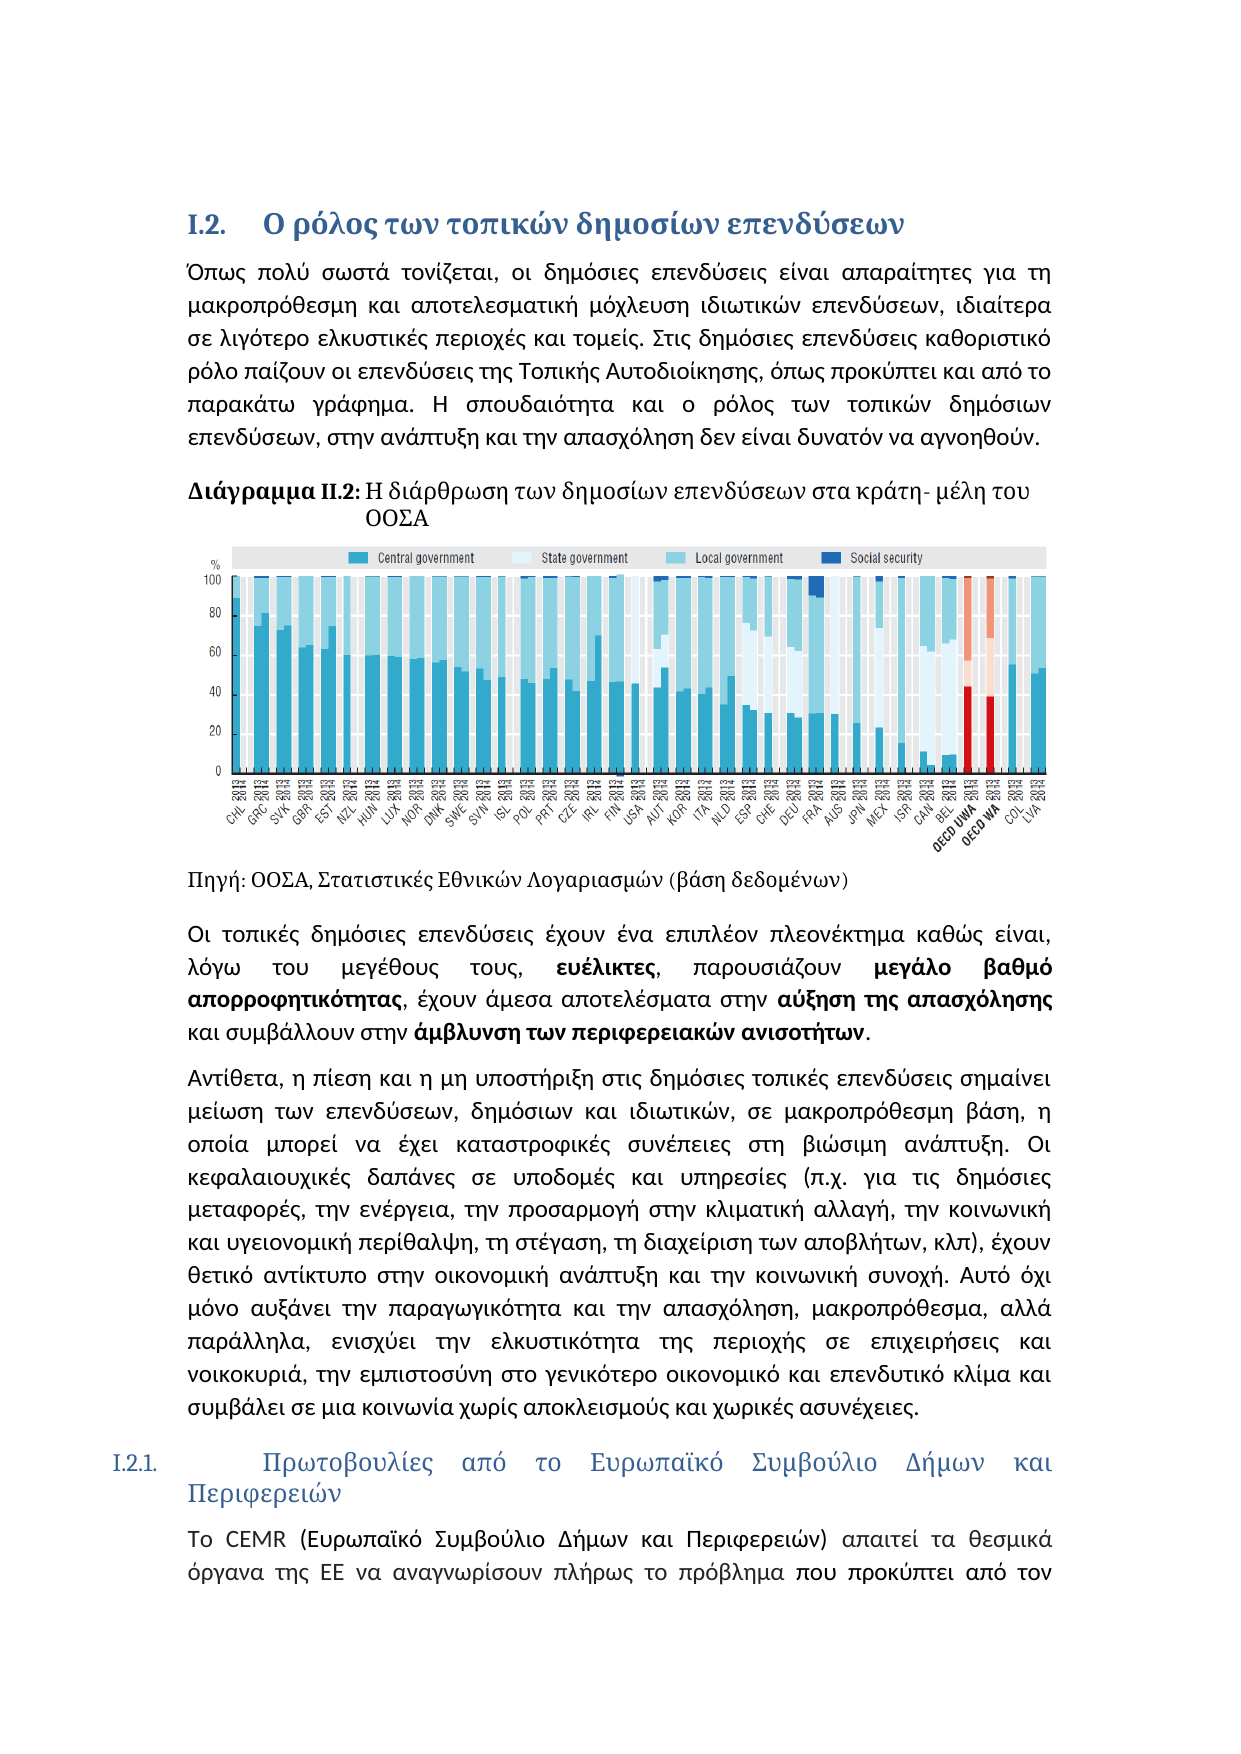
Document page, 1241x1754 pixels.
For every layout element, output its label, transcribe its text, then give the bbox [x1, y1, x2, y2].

text Το CEMR (Ευρωπαϊκό Συμβούλιο Δήμων και Περιφερειών) απαιτεί τα θεσμικά όργανα της ΕΕ να αναγνωρίσουν πλήρως το πρόβλημα που προκύπτει από τον [187, 1524, 1053, 1587]
text Αντίθετα, η πίεση και η μη υποστήριξη στις δημόσιες τοπικές επενδύσεις σημαίνει μείωση των επενδύσεων, δημόσιων και ιδιωτικών, σε μακροπρόθεσμη βάση, η οποία μπορεί να έχει καταστροφικές συνέπειες στη βιώσιμη ανάπτυξη. Οι κεφαλαιουχικές δαπάνες σε υποδομές και υπηρεσίες (π.χ. για τις δημόσιες μεταφορές, την ενέργεια, την προσαρμογή στην κλιματική αλλαγή, την κοινωνική και υγειονομική περίθαλψη, τη στέγαση, τη διαχείριση των αποβλήτων, κλπ), έχουν θετικό αντίκτυπο στην οικονομική ανάπτυξη και την κοινωνική συνοχή. Αυτό όχι μόνο αυξάνει την παραγωγικότητα και την απασχόληση, μακροπρόθεσμα, αλλά παράλληλα, ενισχύει την ελκυστικότητα της περιοχής σε επιχειρήσεις και νοικοκυριά, την εμπιστοσύνη στο γενικότερο οικονομικό και επενδυτικό κλίμα και συμβάλει σε μια κοινωνία χωρίς αποκλεισμούς και χωρικές ασυνέχειες. [187, 1062, 1053, 1422]
text Όπως πολύ σωστά τονίζεται, οι δημόσιες επενδύσεις είναι απαραίτητες για τη μακροπρόθεσμη και αποτελεσματική μόχλευση ιδιωτικών επενδύσεων, ιδιαίτερα σε λιγότερο ελκυστικές περιοχές και τομείς. Στις δημόσιες επενδύσεις καθοριστικό ρόλο παίζουν οι επενδύσεις της Τοπικής Αυτοδιοίκησης, όπως προκύπτει και από το παρακάτω γράφημα. Η σπουδαιότητα και ο ρόλος των τοπικών δημόσιων επενδύσεων, στην ανάπτυξη και την απασχόληση δεν είναι δυνατόν να αγνοηθούν. [187, 257, 1053, 452]
subtitle Πρωτοβουλίες από το Ευρωπαϊκό Συμβούλιο Δήμων και Περιφερειών [112, 1449, 1053, 1509]
text Διάγραμμα II.2: Η διάρθρωση των δημοσίων επενδύσεων στα κράτη- μέλη του ΟΟΣΑ [187, 479, 1053, 532]
picture [187, 544, 1070, 854]
text Πηγή: ΟΟΣΑ, Στατιστικές Εθνικών Λογαριασμών (βάση δεδομένων) [187, 869, 1053, 893]
subtitle Ο ρόλος των τοπικών δημοσίων επενδύσεων [187, 208, 1053, 241]
text Οι τοπικές δημόσιες επενδύσεις έχουν ένα επιπλέον πλεονέκτημα καθώς είναι, λόγω του μεγέθους τους, ευέλικτες, παρουσιάζουν μεγάλο βαθμό απορροφητικότητας, έχουν άμεσα αποτελέσματα στην αύξηση της απασχόλησης και συμβάλλουν στην άμβλυνση των περιφερειακών ανισοτήτων. [187, 918, 1053, 1047]
